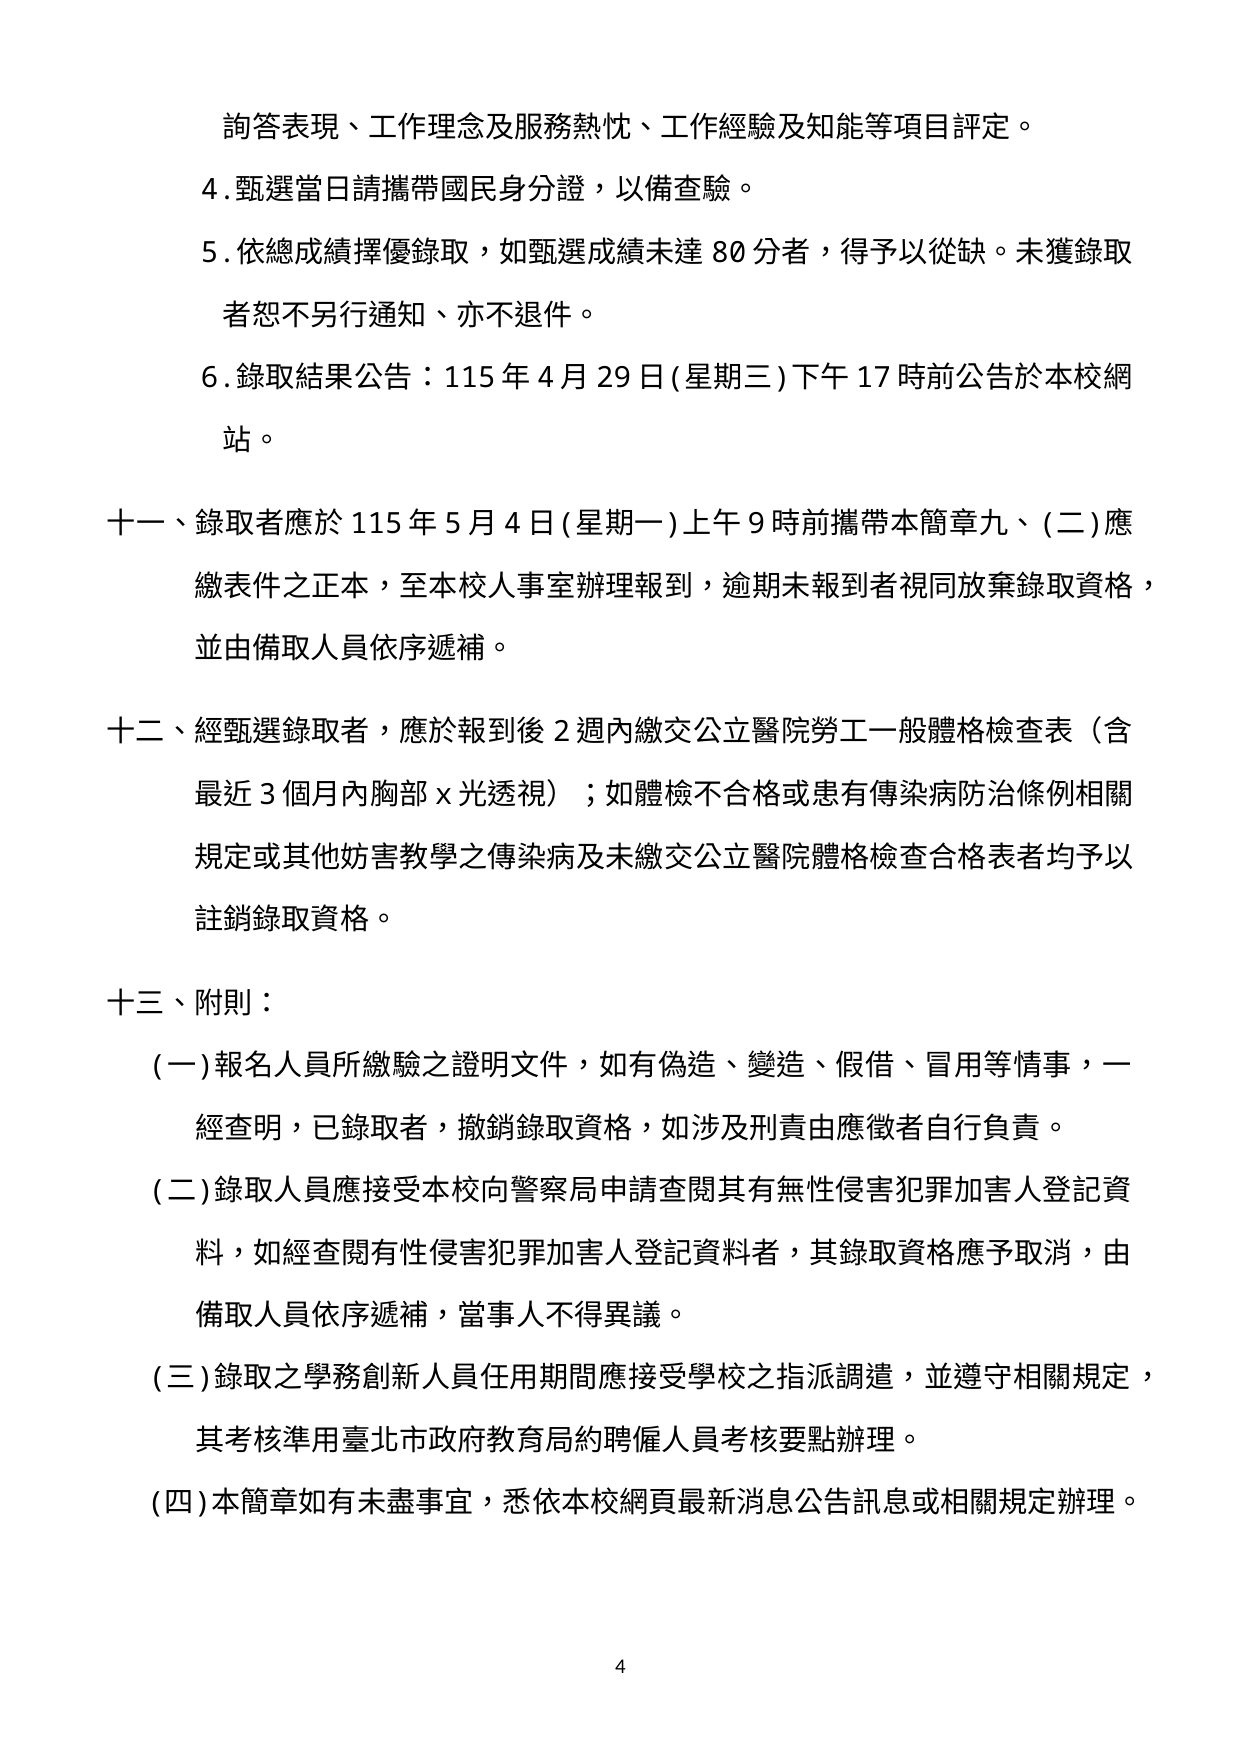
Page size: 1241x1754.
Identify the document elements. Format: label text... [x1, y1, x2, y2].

text (四)本簡章如有未盡事宜，悉依本校網頁最新消息公告訊息或相關規定辦理。 [77, 1459, 1134, 1521]
text 4.甄選當日請攜帶國民身分證，以備查驗。 [201, 146, 1134, 208]
text 詢答表現、工作理念及服務熱忱、工作經驗及知能等項目評定。 [201, 83, 1134, 146]
text 十三、附則： [106, 959, 1134, 1021]
text 十二、經甄選錄取者，應於報到後2週內繳交公立醫院勞工一般體格檢查表（含最近3個月內胸部ｘ光透視）；如體檢不合格或患有傳染病防治條例相關規定或其他妨害教學之傳染病及未繳交公立醫院體格檢查合格表者均予以註銷錄取資格。 [106, 688, 1134, 938]
text (三)錄取之學務創新人員任用期間應接受學校之指派調遣，並遵守相關規定，其考核準用臺北市政府教育局約聘僱人員考核要點辦理。 [77, 1334, 1134, 1459]
text 5.依總成績擇優錄取，如甄選成績未達80分者，得予以從缺。未獲錄取者恕不另行通知、亦不退件。 [201, 208, 1134, 333]
text 6.錄取結果公告：115年4月29日(星期三)下午17時前公告於本校網站。 [201, 333, 1134, 458]
text (一)報名人員所繳驗之證明文件，如有偽造、變造、假借、冒用等情事，一經查明，已錄取者，撤銷錄取資格，如涉及刑責由應徵者自行負責。 [77, 1021, 1134, 1146]
text 十一、錄取者應於115年5月4日(星期一)上午9時前攜帶本簡章九、(二)應繳表件之正本，至本校人事室辦理報到，逾期未報到者視同放棄錄取資格，並由備取人員依序遞補。 [106, 479, 1134, 667]
text (二)錄取人員應接受本校向警察局申請查閱其有無性侵害犯罪加害人登記資料，如經查閱有性侵害犯罪加害人登記資料者，其錄取資格應予取消，由備取人員依序遞補，當事人不得異議。 [77, 1146, 1134, 1334]
